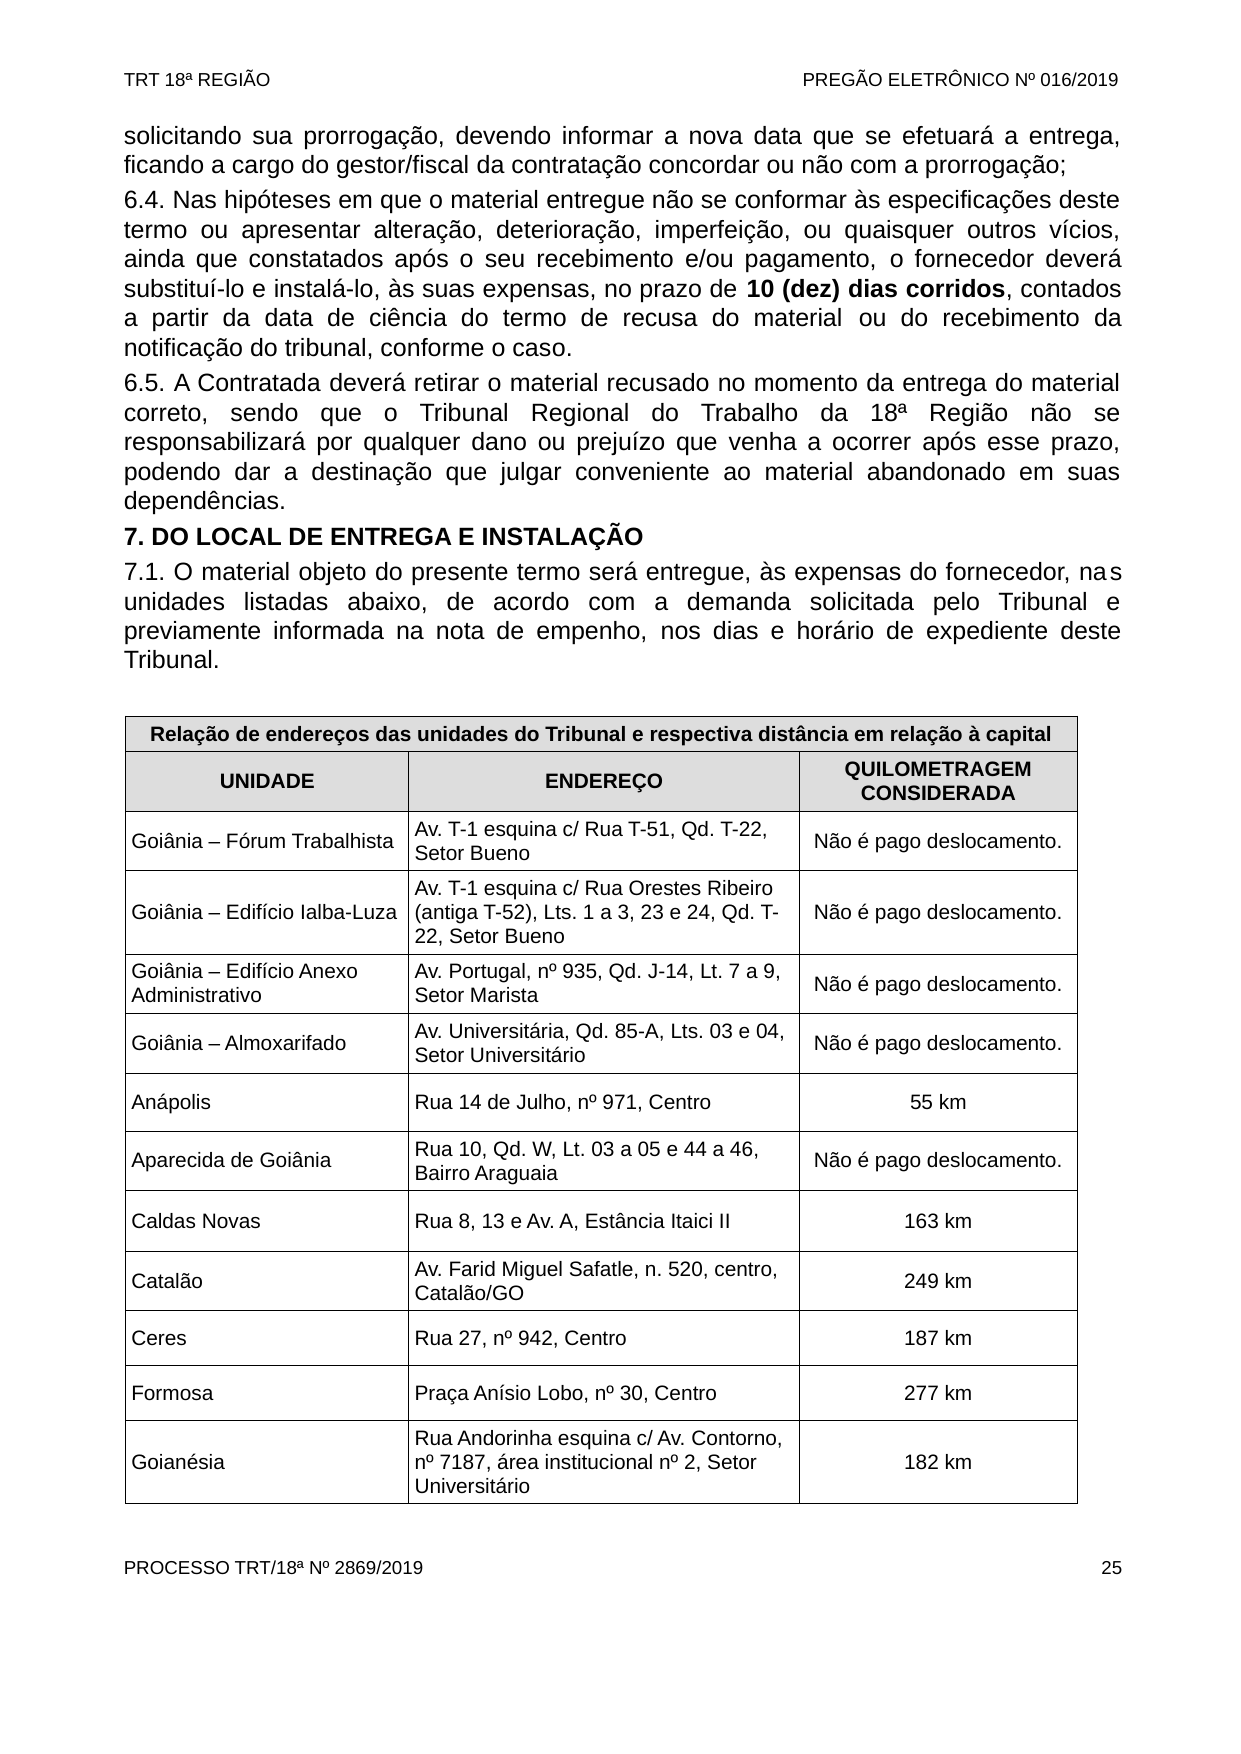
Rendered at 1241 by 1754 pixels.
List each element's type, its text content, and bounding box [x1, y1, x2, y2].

text solicitando sua prorrogação, devendo informar a nova data que se efetuará a entrega, ficando a cargo do gestor/fiscal da contratação concordar ou não com a prorrogação; [123, 120, 1122, 179]
table_cell Praça Anísio Lobo, nº 30, Centro [409, 1366, 799, 1420]
table_cell Não é pago deslocamento. [800, 955, 1077, 1013]
table_cell Catalão [126, 1252, 408, 1310]
table_cell Av. T-1 esquina c/ Rua T-51, Qd. T-22, Setor Bueno [409, 812, 799, 870]
table_cell 187 km [800, 1311, 1077, 1365]
table_cell Goiânia – Fórum Trabalhista [126, 812, 408, 870]
text 6.5. A Contratada deverá retirar o material recusado no momento da entrega do material correto, sendo que o Tribunal Regional do Trabalho da 18ª Região não se responsabilizará por qualquer dano ou prejuízo que venha a ocorrer após esse prazo, podendo dar a destinação que julgar conveniente ao material abandonado em suas dependências. [123, 368, 1122, 515]
table_cell Não é pago deslocamento. [800, 1014, 1077, 1072]
table_cell 249 km [800, 1252, 1077, 1310]
table_cell ENDEREÇO [409, 752, 799, 811]
table_cell Goiânia – Almoxarifado [126, 1014, 408, 1072]
table_cell Av. T-1 esquina c/ Rua Orestes Ribeiro (antiga T-52), Lts. 1 a 3, 23 e 24, Qd. T-22, Setor Bueno [409, 871, 799, 953]
table_cell Rua 8, 13 e Av. A, Estância Itaici II [409, 1191, 799, 1251]
table_cell Goiânia – Edifício Ialba-Luza [126, 871, 408, 953]
table_cell Não é pago deslocamento. [800, 871, 1077, 953]
table_cell 277 km [800, 1366, 1077, 1420]
table_cell Formosa [126, 1366, 408, 1420]
table_cell Av. Portugal, nº 935, Qd. J-14, Lt. 7 a 9, Setor Marista [409, 955, 799, 1013]
table_cell Não é pago deslocamento. [800, 812, 1077, 870]
table_cell Goiânia – Edifício Anexo Administrativo [126, 955, 408, 1013]
table_cell Goianésia [126, 1421, 408, 1503]
text 7. DO LOCAL DE ENTREGA E INSTALAÇÃO [123, 521, 1122, 550]
table_header Relação de endereços das unidades do Tribunal e respectiva distância em relação à capital [126, 717, 1077, 751]
table_cell Ceres [126, 1311, 408, 1365]
table_cell Anápolis [126, 1074, 408, 1131]
table_cell 55 km [800, 1074, 1077, 1131]
table_cell Rua 14 de Julho, nº 971, Centro [409, 1074, 799, 1131]
table_cell Rua 27, nº 942, Centro [409, 1311, 799, 1365]
table_cell Aparecida de Goiânia [126, 1132, 408, 1190]
table_cell Av. Farid Miguel Safatle, n. 520, centro, Catalão/GO [409, 1252, 799, 1310]
table_cell Não é pago deslocamento. [800, 1132, 1077, 1190]
table_cell 182 km [800, 1421, 1077, 1503]
table_cell 163 km [800, 1191, 1077, 1251]
text 6.4. Nas hipóteses em que o material entregue não se conformar às especificações deste termo ou apresentar alteração, deterioração, imperfeição, ou quaisquer outros vícios, ainda que constatados após o seu recebimento e/ou pagamento, o fornecedor deverá substituí-lo e instalá-lo, às suas expensas, no prazo de 10 (dez) dias corridos, contados a partir da data de ciência do termo de recusa do material ou do recebimento da notificação do tribunal, conforme o caso. [123, 185, 1122, 362]
table_cell Av. Universitária, Qd. 85-A, Lts. 03 e 04, Setor Universitário [409, 1014, 799, 1072]
table_cell Rua 10, Qd. W, Lt. 03 a 05 e 44 a 46, Bairro Araguaia [409, 1132, 799, 1190]
table_cell Rua Andorinha esquina c/ Av. Contorno, nº 7187, área institucional nº 2, Setor Universitário [409, 1421, 799, 1503]
table_cell UNIDADE [126, 752, 408, 811]
text 7.1. O material objeto do presente termo será entregue, às expensas do fornecedor, nas unidades listadas abaixo, de acordo com a demanda solicitada pelo Tribunal e previamente informada na nota de empenho, nos dias e horário de expediente deste Tribunal. [123, 556, 1122, 674]
table_cell QUILOMETRAGEM CONSIDERADA [800, 752, 1077, 811]
table_cell Caldas Novas [126, 1191, 408, 1251]
